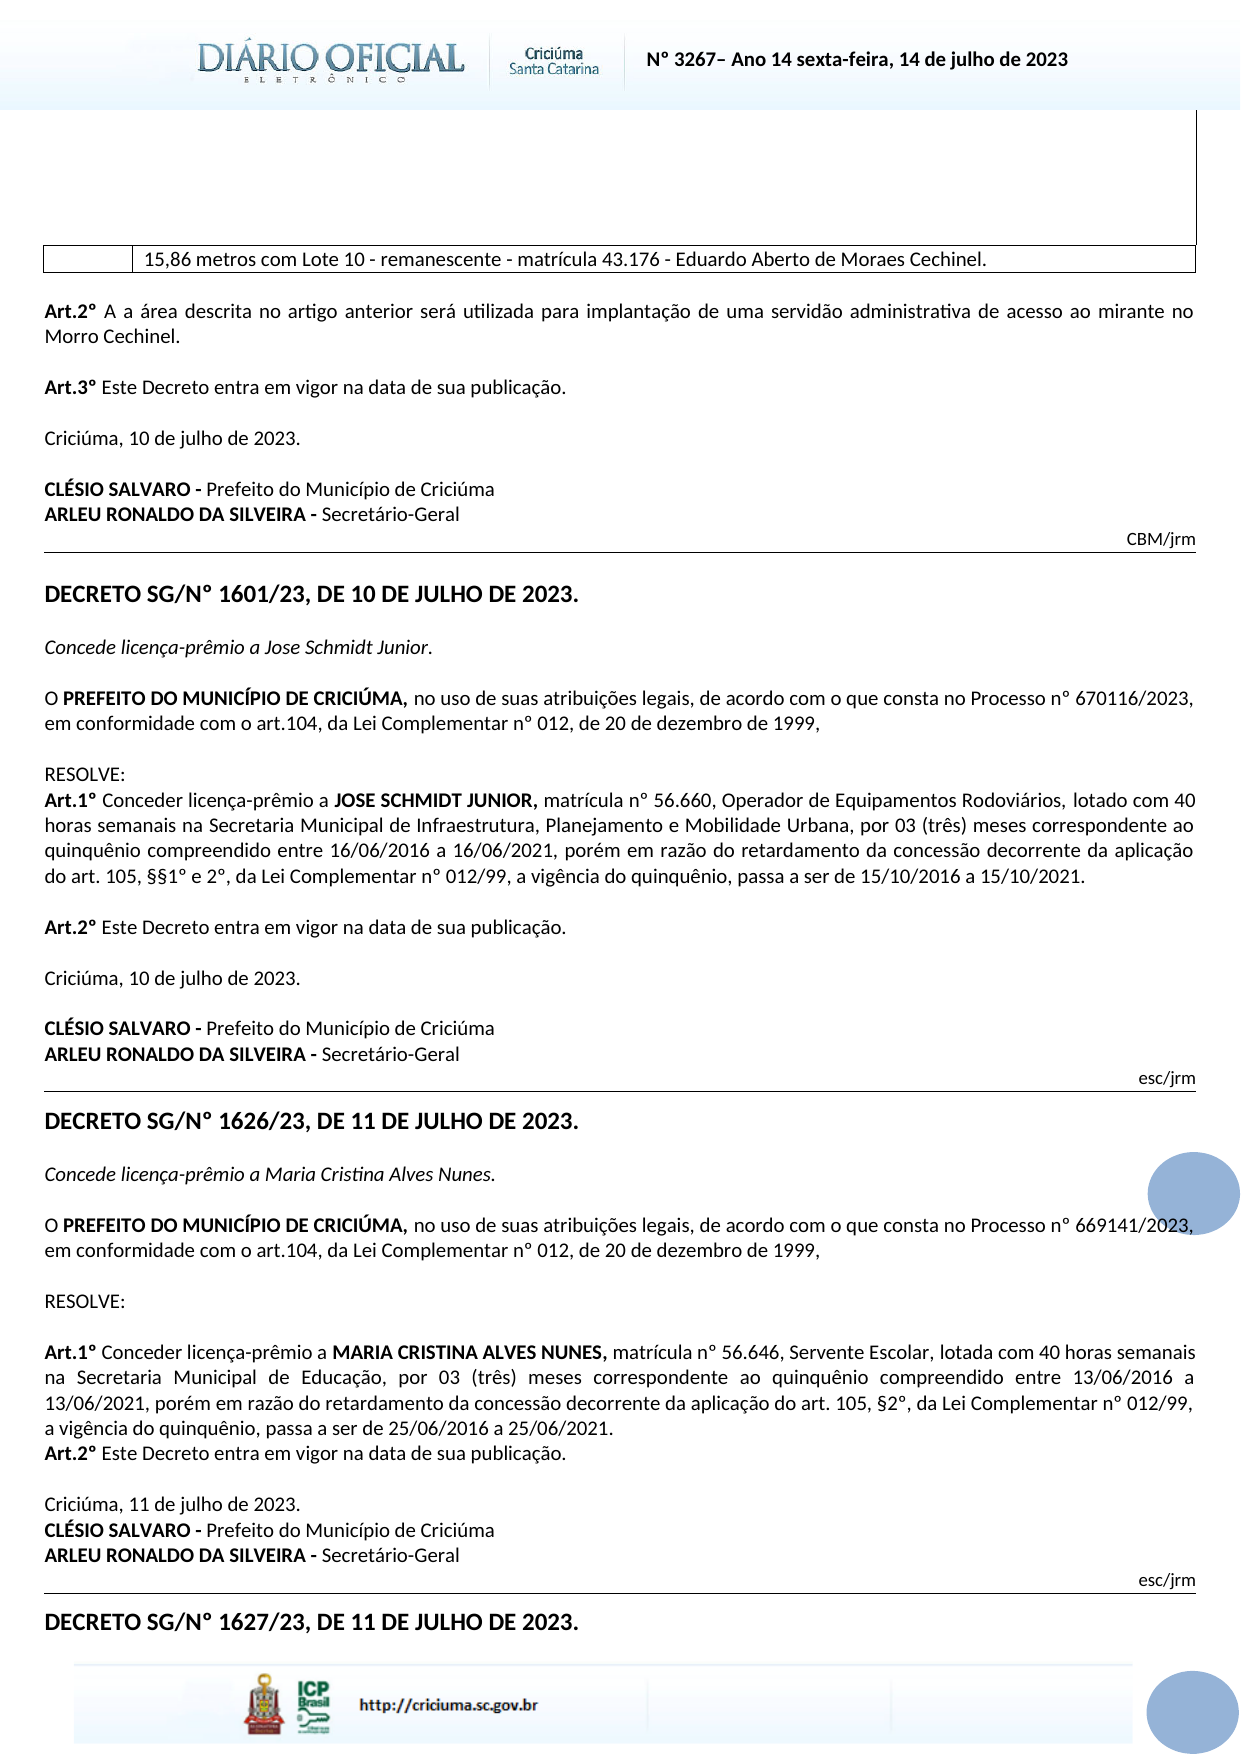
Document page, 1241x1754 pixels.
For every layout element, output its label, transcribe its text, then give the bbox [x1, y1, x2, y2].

text ARLEU RONALDO DA SILVEIRA - Secretário-Geral [44, 501, 1196, 527]
text Art.1º Conceder licença-prêmio a MARIA CRISTINA ALVES NUNES, matrícula nº 56.646, Servente Escolar, lotada com 40 horas semanais na Secretaria Municipal de Educação, por 03 (três) meses correspondente ao quinquênio compreendido entre 13/06/2016 a 13/06/2021, porém em razão do retardamento da concessão decorrente da aplicação do art. 105, §2º, da Lei Complementar nº 012/99, a vigência do quinquênio, passa a ser de 25/06/2016 a 25/06/2021. [44, 1339, 1196, 1441]
text DECRETO SG/Nº 1601/23, DE 10 DE JULHO DE 2023. [44, 578, 1196, 609]
text CBM/jrm [44, 527, 1196, 552]
text Art.1º Conceder licença-prêmio a JOSE SCHMIDT JUNIOR, matrícula nº 56.660, Operador de Equipamentos Rodoviários, lotado com 40 horas semanais na Secretaria Municipal de Infraestrutura, Planejamento e Mobilidade Urbana, por 03 (três) meses correspondente ao quinquênio compreendido entre 16/06/2016 a 16/06/2021, porém em razão do retardamento da concessão decorrente da aplicação do art. 105, §§1º e 2º, da Lei Complementar nº 012/99, a vigência do quinquênio, passa a ser de 15/10/2016 a 15/10/2021. [44, 787, 1196, 888]
text ARLEU RONALDO DA SILVEIRA - Secretário-Geral [44, 1542, 1240, 1568]
text Art.3º Este Decreto entra em vigor na data de sua publicação. [44, 374, 1196, 400]
text RESOLVE: [44, 1288, 1196, 1313]
text CLÉSIO SALVARO - Prefeito do Município de Criciúma [44, 1016, 1240, 1041]
text DECRETO SG/Nº 1627/23, DE 11 DE JULHO DE 2023. [44, 1606, 1196, 1637]
text esc/jrm [44, 1568, 1196, 1593]
text CLÉSIO SALVARO - Prefeito do Município de Criciúma [44, 476, 1196, 501]
text Concede licença-prêmio a Jose Schmidt Junior. [44, 634, 1196, 660]
text esc/jrm [44, 1066, 1196, 1091]
text Criciúma, 10 de julho de 2023. [44, 425, 1196, 451]
text CLÉSIO SALVARO - Prefeito do Município de Criciúma [44, 1517, 1240, 1542]
text ARLEU RONALDO DA SILVEIRA - Secretário-Geral [44, 1041, 1240, 1066]
text DECRETO SG/Nº 1626/23, DE 11 DE JULHO DE 2023. [44, 1105, 1196, 1136]
text Criciúma, 10 de julho de 2023. [44, 965, 1196, 990]
text Art.2º A a área descrita no artigo anterior será utilizada para implantação de uma servidão administrativa de acesso ao mirante no Morro Cechinel. [44, 298, 1196, 349]
text O PREFEITO DO MUNICÍPIO DE CRICIÚMA, no uso de suas atribuições legais, de acordo com o que consta no Processo nº 670116/2023, em conformidade com o art.104, da Lei Complementar nº 012, de 20 de dezembro de 1999, [44, 685, 1196, 736]
text Art.2º Este Decreto entra em vigor na data de sua publicação. [44, 1441, 1196, 1466]
table_cell [44, 246, 132, 272]
text Art.2º Este Decreto entra em vigor na data de sua publicação. [44, 914, 1196, 939]
text O PREFEITO DO MUNICÍPIO DE CRICIÚMA, no uso de suas atribuições legais, de acordo com o que consta no Processo nº 669141/2023, em conformidade com o art.104, da Lei Complementar nº 012, de 20 de dezembro de 1999, [44, 1212, 1196, 1263]
text Criciúma, 11 de julho de 2023. [44, 1491, 1196, 1517]
table_cell 15,86 metros com Lote 10 - remanescente - matrícula 43.176 - Eduardo Aberto de Moraes Cechinel. [133, 246, 1195, 272]
text RESOLVE: [44, 761, 1196, 787]
text Concede licença-prêmio a Maria Cristina Alves Nunes. [44, 1161, 1163, 1186]
